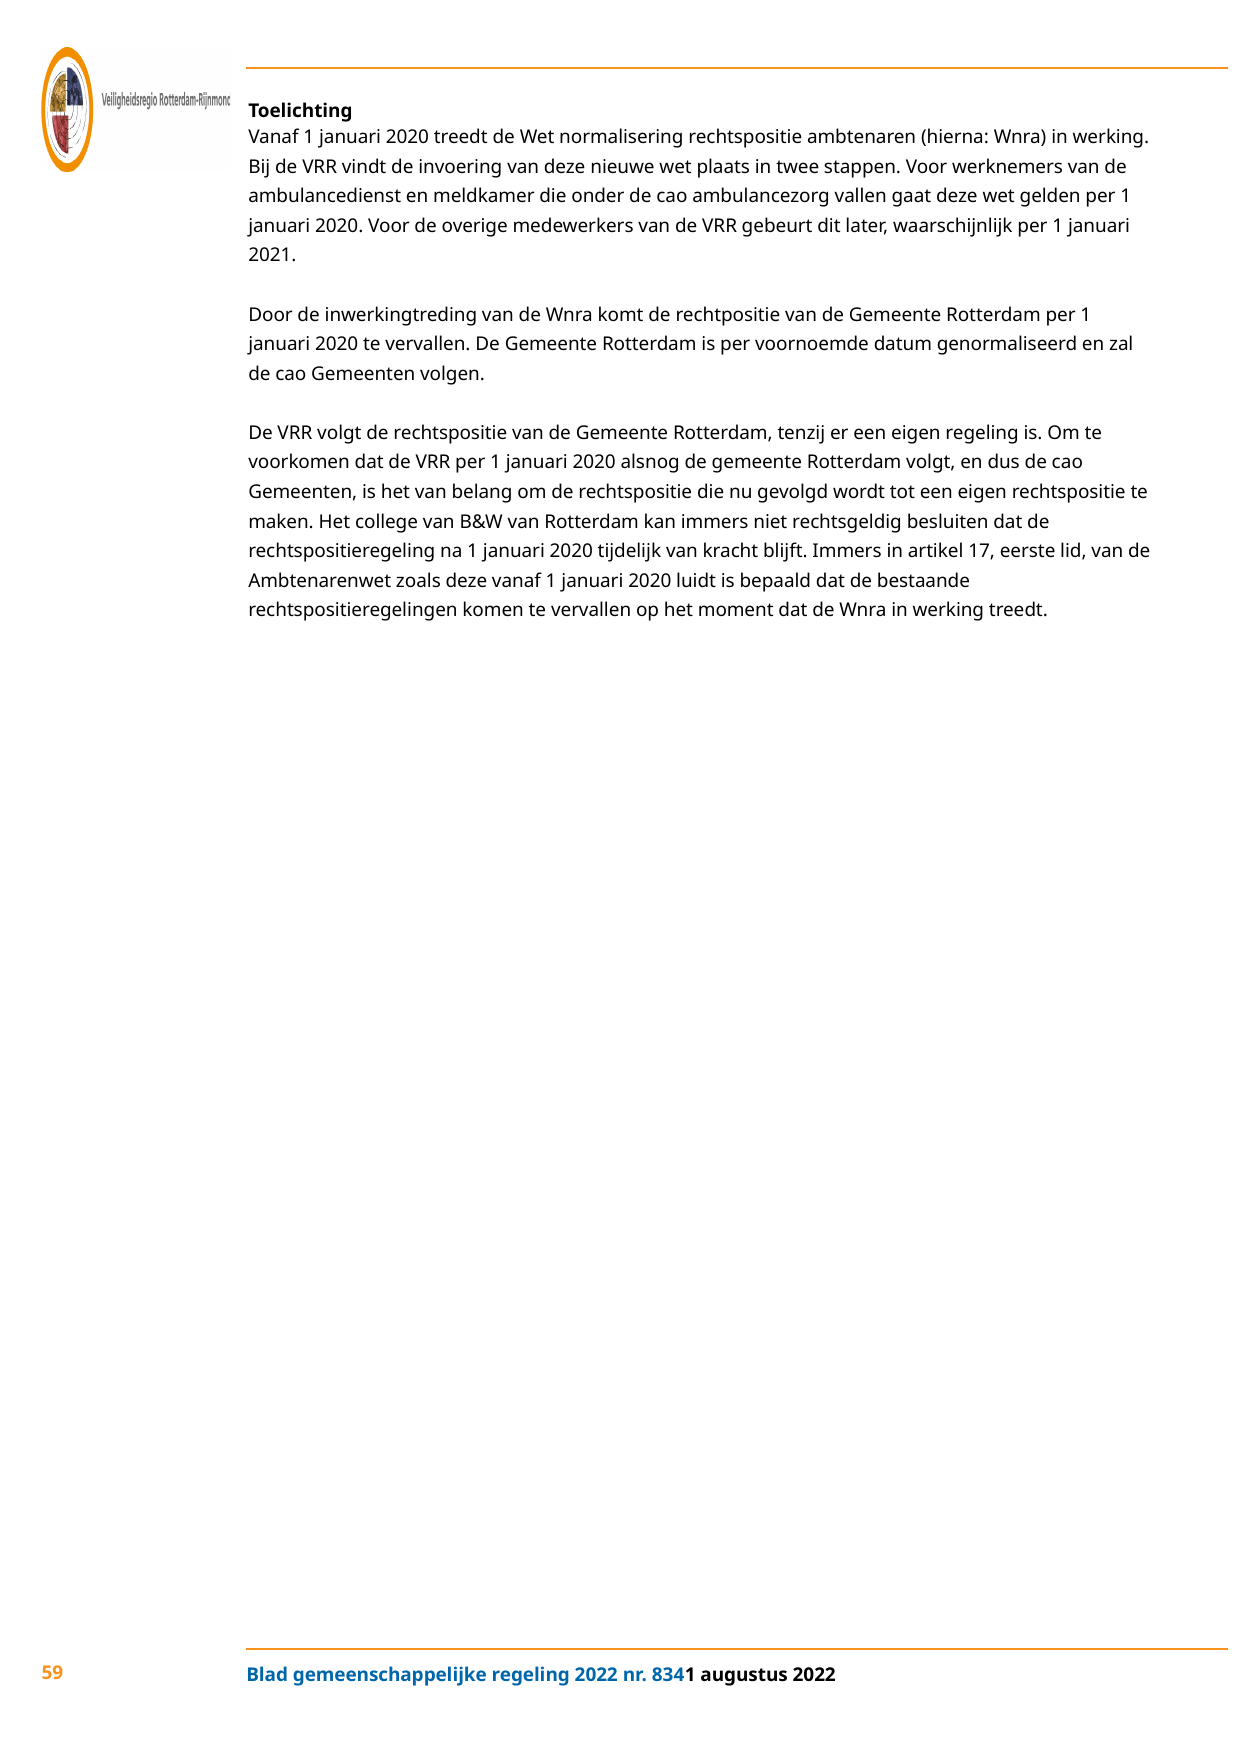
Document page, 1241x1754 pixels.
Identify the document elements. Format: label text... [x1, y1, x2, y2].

text Toelichting [248, 95, 1152, 123]
picture [41, 47, 231, 172]
text Vanaf 1 januari 2020 treedt de Wet normalisering rechtspositie ambtenaren (hierna: Wnra) in werking. Bij de VRR vindt de invoering van deze nieuwe wet plaats in twee stappen. Voor werknemers van de ambulancedienst en meldkamer die onder de cao ambulancezorg vallen gaat deze wet gelden per 1 januari 2020. Voor de overige medewerkers van de VRR gebeurt dit later, waarschijnlijk per 1 januari 2021. [248, 123, 1152, 267]
text Door de inwerkingtreding van de Wnra komt de rechtpositie van de Gemeente Rotterdam per 1 januari 2020 te vervallen. De Gemeente Rotterdam is per voornoemde datum genormaliseerd en zal de cao Gemeenten volgen. [248, 301, 1152, 386]
text De VRR volgt de rechtspositie van de Gemeente Rotterdam, tenzij er een eigen regeling is. Om te voorkomen dat de VRR per 1 januari 2020 alsnog de gemeente Rotterdam volgt, en dus de cao Gemeenten, is het van belang om de rechtspositie die nu gevolgd wordt tot een eigen rechtspositie te maken. Het college van B&W van Rotterdam kan immers niet rechtsgeldig besluiten dat de rechtspositieregeling na 1 januari 2020 tijdelijk van kracht blijft. Immers in artikel 17, eerste lid, van de Ambtenarenwet zoals deze vanaf 1 januari 2020 luidt is bepaald dat de bestaande rechtspositieregelingen komen te vervallen op het moment dat de Wnra in werking treedt. [248, 419, 1152, 622]
